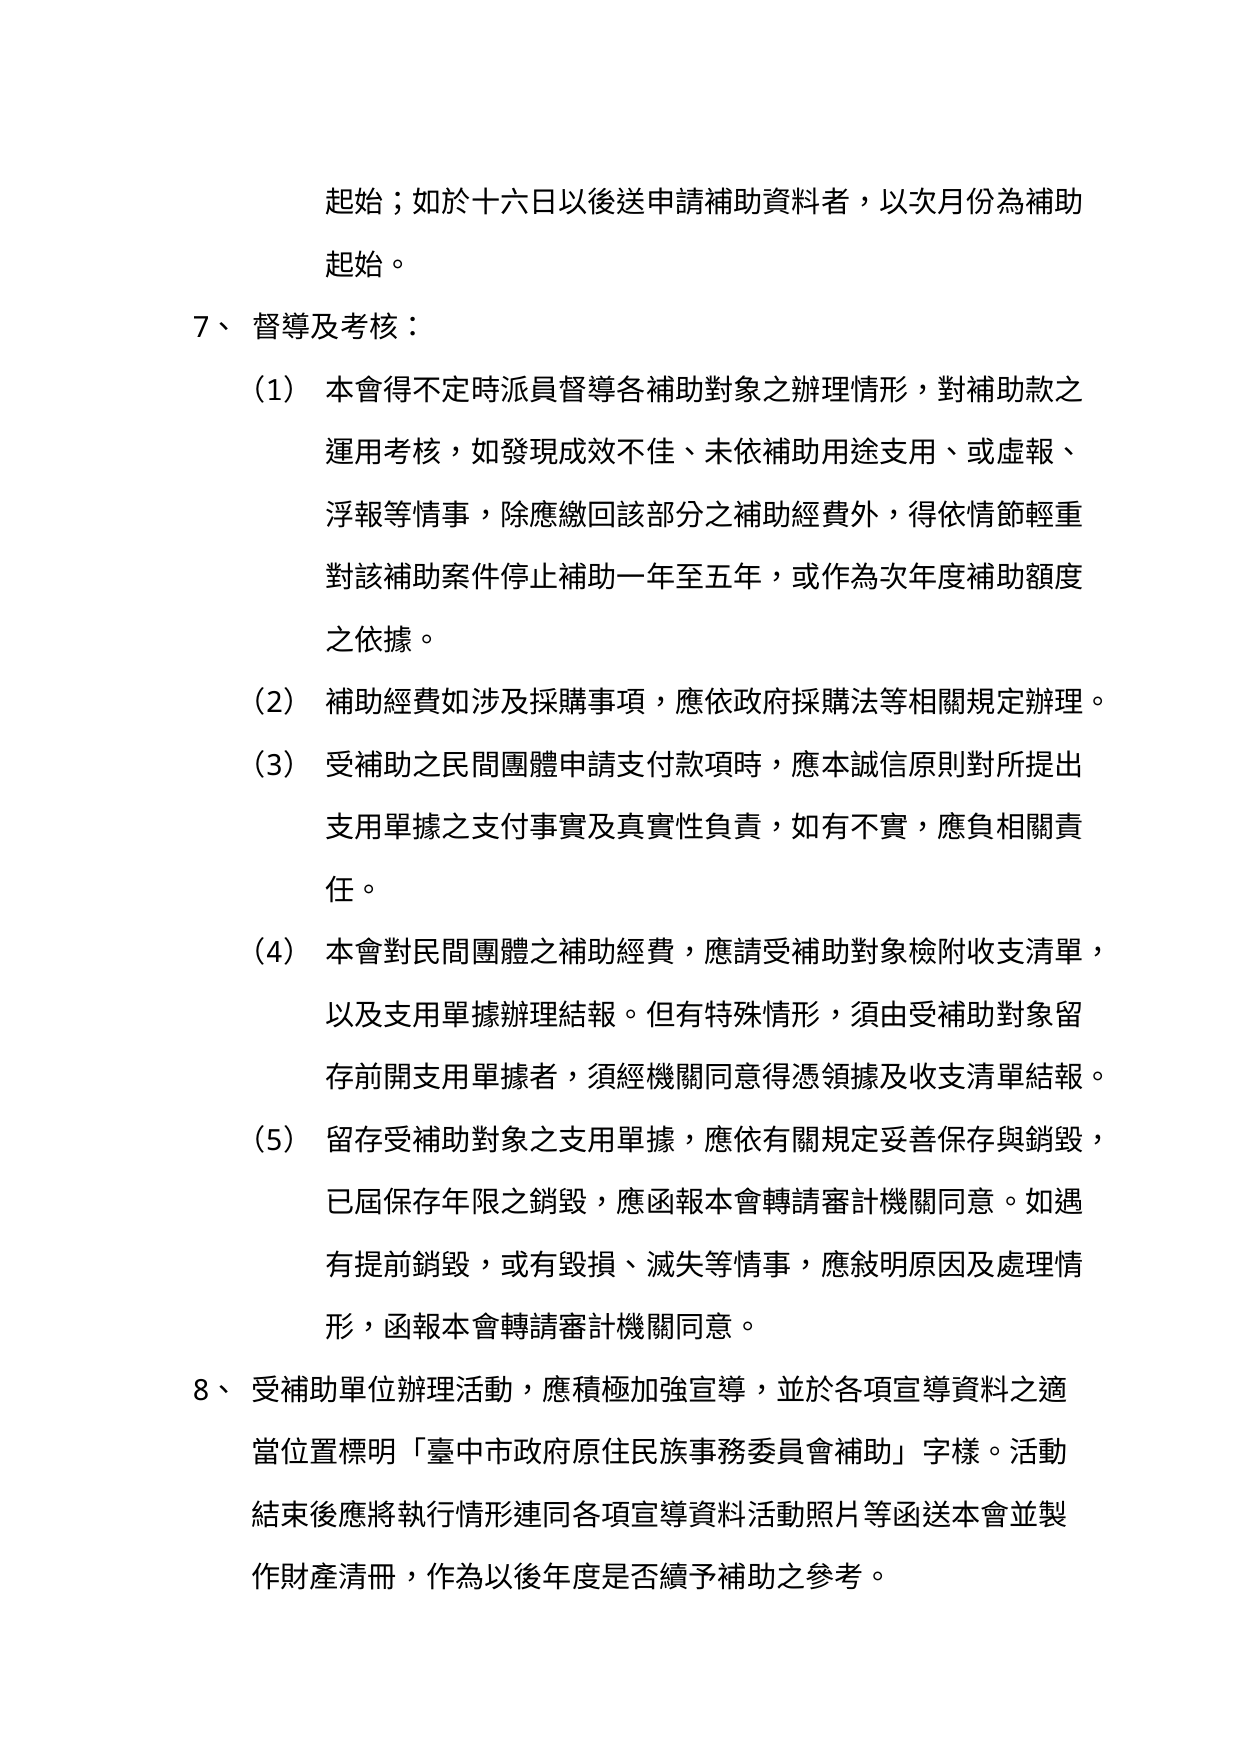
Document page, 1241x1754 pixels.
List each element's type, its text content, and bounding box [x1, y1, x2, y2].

list 留存受補助對象之支用單據，應依有關規定妥善保存與銷毀，已屆保存年限之銷毀，應函報本會轉請審計機關同意。如遇有提前銷毀，或有毀損、滅失等情事，應敍明原因及處理情形，函報本會轉請審計機關同意。 [236, 1096, 1092, 1346]
list 起始；如於十六日以後送申請補助資料者，以次月份為補助起始。 [236, 158, 1092, 283]
list 督導及考核： [192, 283, 1092, 346]
list 本會對民間團體之補助經費，應請受補助對象檢附收支清單，以及支用單據辦理結報。但有特殊情形，須由受補助對象留存前開支用單據者，須經機關同意得憑領據及收支清單結報。 [236, 908, 1092, 1096]
list 受補助之民間團體申請支付款項時，應本誠信原則對所提出支用單據之支付事實及真實性負責，如有不實，應負相關責任。 [236, 721, 1092, 908]
list 本會得不定時派員督導各補助對象之辦理情形，對補助款之運用考核，如發現成效不佳、未依補助用途支用、或虛報、浮報等情事，除應繳回該部分之補助經費外，得依情節輕重對該補助案件停止補助一年至五年，或作為次年度補助額度之依據。 [236, 346, 1092, 658]
list 補助經費如涉及採購事項，應依政府採購法等相關規定辦理。 [236, 658, 1092, 721]
list 受補助單位辦理活動，應積極加強宣導，並於各項宣導資料之適當位置標明「臺中市政府原住民族事務委員會補助」字樣。活動結束後應將執行情形連同各項宣導資料活動照片等函送本會並製作財產清冊，作為以後年度是否續予補助之參考。 [192, 1346, 1092, 1596]
